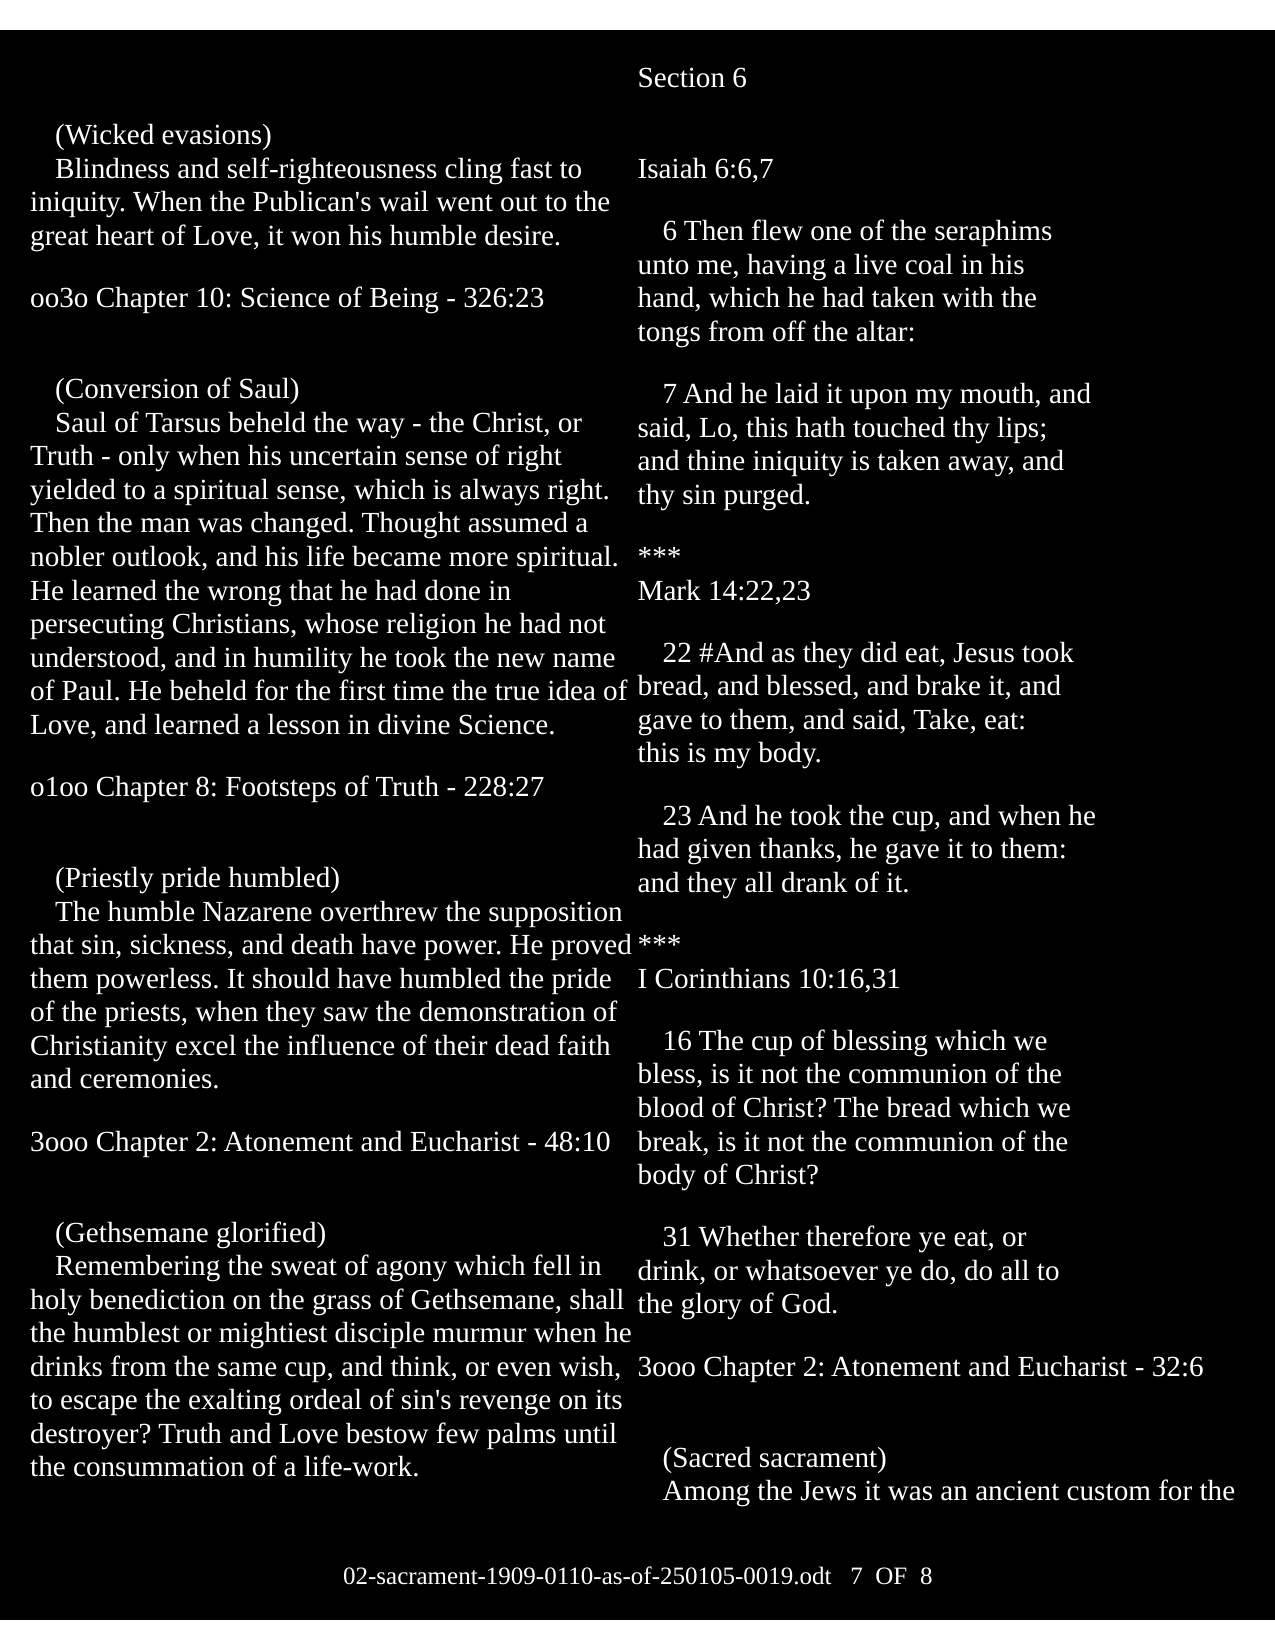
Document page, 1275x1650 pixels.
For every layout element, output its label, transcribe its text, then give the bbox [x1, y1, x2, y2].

text Section 6 [637, 60, 1245, 93]
text John 13:3-5,12-15 3 Jesus knowing that the Father had given all things into his hands, and that he was come from God, and went to God; 4 He riseth from supper, and laid aside his garments; and took a towel, and girded himself. 5 After that he poureth water into a bason, and began to wash the disciples' feet, and to wipe them with the towel wherewith he was girded. 12 So after he had washed their feet, and had taken his garments, and was set down again, he said unto them, Know ye what I have done to you? 13 Ye call me Master and Lord: and ye say well; for so I am. 14 If I then, your Lord and Master, have washed your feet; ye also ought to wash one another's feet. 15 For I have given you an example, that ye should do as I have done to you. *** I Peter 5:6 6 Humble yourselves therefore under the mighty hand of God, that he may exalt you in due time: 4ooo Chapter 1: Prayer - 8:14-18 (Aspiration and love) If we feel the aspiration, humility, gratitude, and love which our words express, - this God accepts; and it is wise not to try to deceive ourselves or others, for "there is nothing covered that shall not be revealed." ooo4 Chapter 13: Teaching Christian Science - 448:2-5 (Wicked evasions) Blindness and self-righteousness cling fast to iniquity. When the Publican's wail went out to the great heart of Love, it won his humble desire. oo3o Chapter 10: Science of Being - 326:23 (Conversion of Saul) Saul of Tarsus beheld the way - the Christ, or Truth - only when his uncertain sense of right yielded to a spiritual sense, which is always right. Then the man was changed. Thought assumed a nobler outlook, and his life became more spiritual. He learned the wrong that he had done in persecuting Christians, whose religion he had not understood, and in humility he took the new name of Paul. He beheld for the first time the true idea of Love, and learned a lesson in divine Science. o1oo Chapter 8: Footsteps of Truth - 228:27 (Priestly pride humbled) The humble Nazarene overthrew the supposition that sin, sickness, and death have power. He proved them powerless. It should have humbled the pride of the priests, when they saw the demonstration of Christianity excel the influence of their dead faith and ceremonies. 3ooo Chapter 2: Atonement and Eucharist - 48:10 (Gethsemane glorified) Remembering the sweat of agony which fell in holy benediction on the grass of Gethsemane, shall the humblest or mightiest disciple murmur when he drinks from the same cup, and think, or even wish, to escape the exalting ordeal of sin's revenge on its destroyer? Truth and Love bestow few palms until the consummation of a life-work. [30, 60, 637, 1483]
text Isaiah 6:6,7 6 Then flew one of the seraphims unto me, having a live coal in his hand, which he had taken with the tongs from off the altar: 7 And he laid it upon my mouth, and said, Lo, this hath touched thy lips; and thine iniquity is taken away, and thy sin purged. *** Mark 14:22,23 22 #And as they did eat, Jesus took bread, and blessed, and brake it, and gave to them, and said, Take, eat: this is my body. 23 And he took the cup, and when he had given thanks, he gave it to them: and they all drank of it. *** I Corinthians 10:16,31 16 The cup of blessing which we bless, is it not the communion of the blood of Christ? The bread which we break, is it not the communion of the body of Christ? 31 Whether therefore ye eat, or drink, or whatsoever ye do, do all to the glory of God. 3ooo Chapter 2: Atonement and Eucharist - 32:6 (Sacred sacrament) Among the Jews it was an ancient custom for the master of a feast to pass each guest a cup of wine. But the Eucharist does not commemorate a Roman soldier's oath, nor was the wine, used on convivial occasions and in Jewish rites, the cup of our Lord. The cup shows forth his bitter experience, - the cup which he prayed might pass from him, though he bowed in holy submission to the divine decree. 3ooo Chapter 2: Atonement and Eucharist - 34:10,29-32 (Millennial glory) If all who ever partook of the sacrament had really commemorated the sufferings of Jesus and drunk of his cup, they would have revolutionized the world. If all who seek his commemoration through material symbols will take up the cross, heal the sick, cast out evils, and preach Christ, or Truth, to the poor, - the receptive thought, - they will bring in the millennium. (The last breakfast) What a contrast between our Lord's last supper and his last spiritual breakfast with his disciples in the bright morning hours at the joyful meeting on the shore of the Galilean Sea! 3ooo Chapter 2: Atonement and Eucharist - 35:10-29 This spiritual meeting with our Lord in the dawn of a new light is the morning meal which Christian Scientists commemorate. They bow before Christ, Truth, to receive more of his reappearing and silently to commune with the divine Principle, Love. They celebrate their Lord's victory over death, his probation in the flesh after death, its exemplification of human probation, and his spiritual and final ascension above matter, or the flesh, when he rose out of material sight. (Spiritual Eucharist) Our baptism is a purification from all error. Our church is built on the divine Principle, Love. We can unite with this church only as we are newborn of Spirit, as we reach the Life which is Truth and the Truth which is Life by bringing forth the fruits of Love, - casting out error and healing the sick. Our Eucharist is spiritual communion with the one God. Our bread, "which cometh down from heaven," is Truth. Our cup is the cross. Our wine the inspiration of Love, the draught our Master drank and commended to his followers. Subheadings in this lesson 02 1 - The unity of Science and Christianity 02 1 - Jesus' sad repast 02 1 - Heavenly supplies 02 1 - Temple cleansed 02 2 - The traitor's conspiracy 02 2 - The chalice sacrificial 02 2 - Trustworthy beneficence 02 3 - Aspiration and love 02 3 - Prayerful ingratitude 02 3 - Divided vestments 02 3 - Unimproved opportunities 02 3 - Divided loyalty 02 4 - Spiritual translation 02 4 - Reluctant guests 02 4 - False claims annihilated 02 4 - Moral victory 02 5 - Aspiration and love 02 5 - Wicked evasions 02 5 - Conversion of Saul 02 5 - Priestly pride humbled 02 5 - Gethsemane glorified 02 6 - Sacred sacrament 02 6 - Millennial glory 02 6 - The last breakfast 02 6 - Spiritual Eucharist [637, 122, 1245, 1507]
